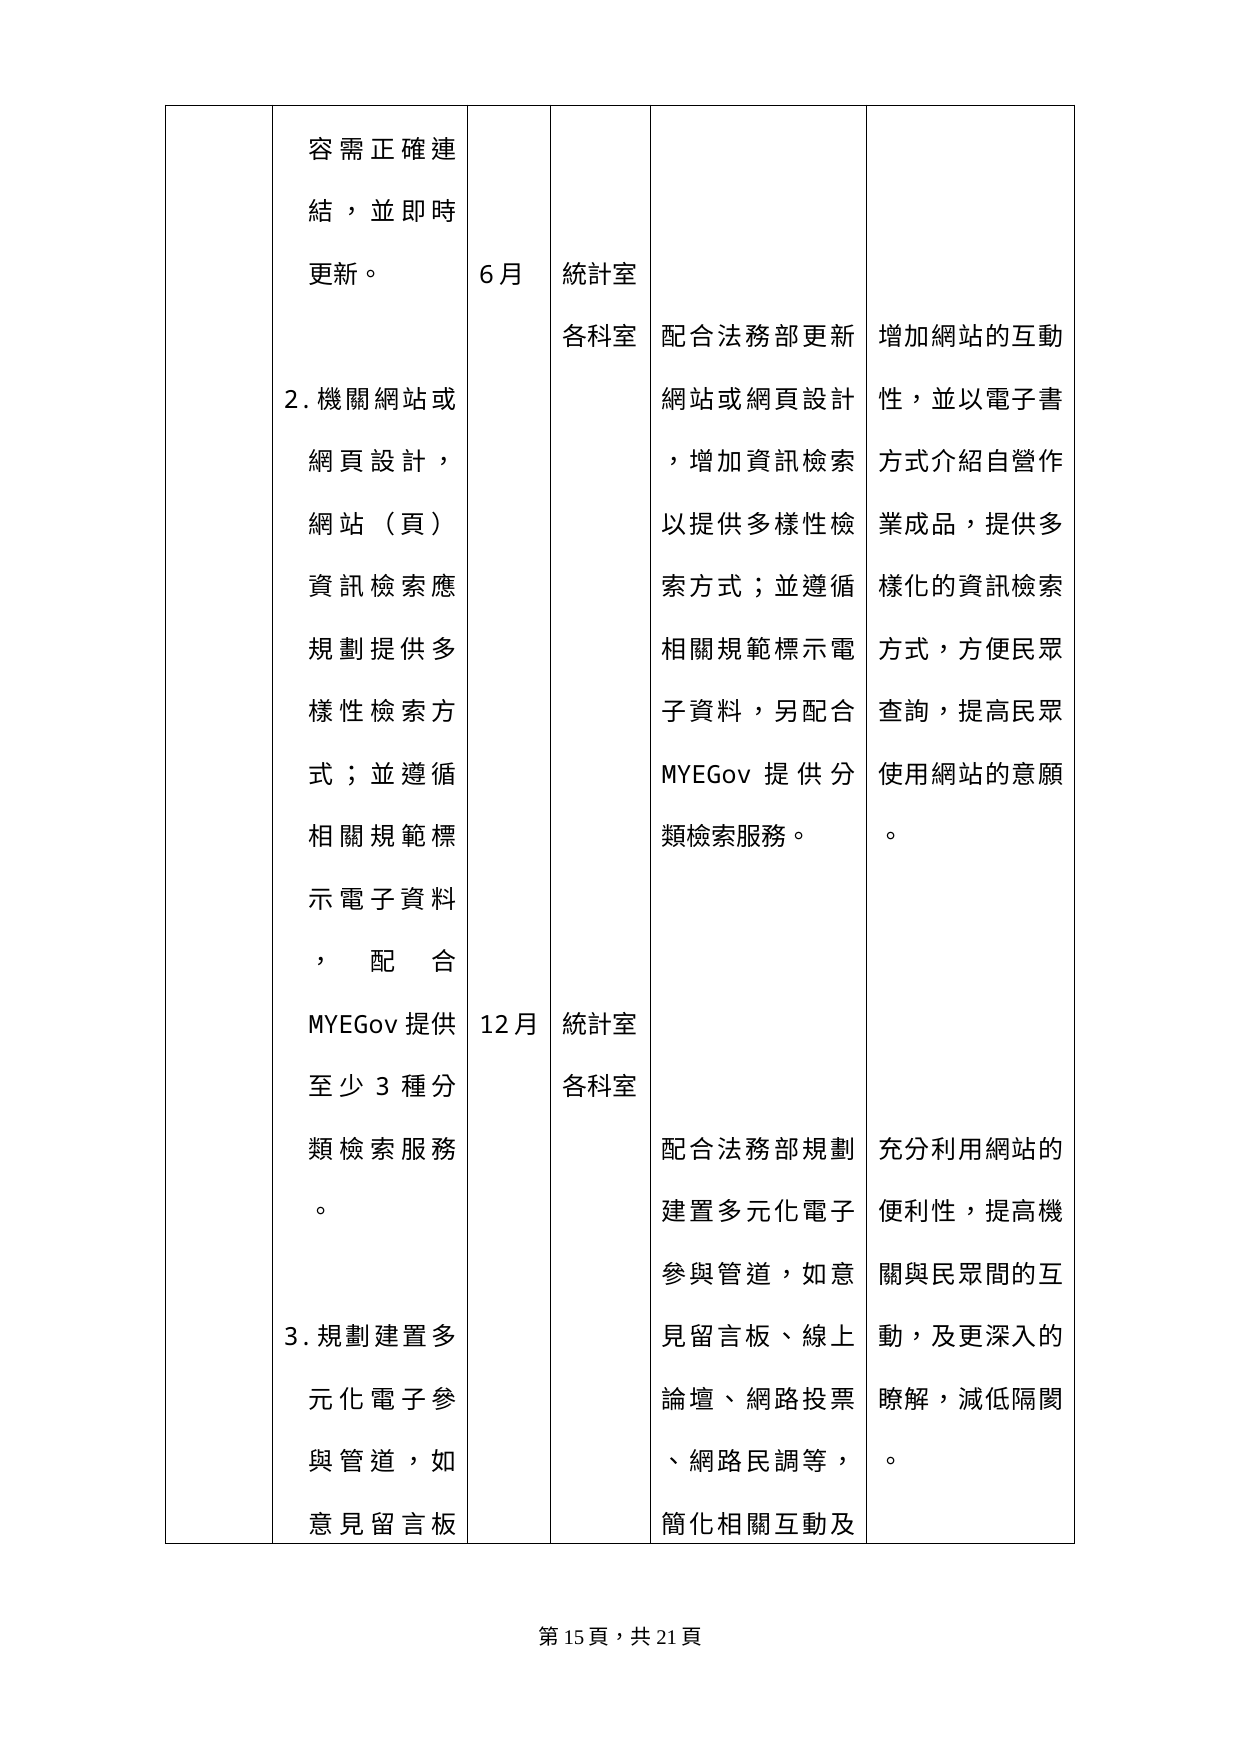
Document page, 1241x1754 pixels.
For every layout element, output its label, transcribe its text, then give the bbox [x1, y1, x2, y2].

table_cell 6月 12月 [468, 106, 550, 1543]
table_cell 統計室 各科室 統計室 各科室 [551, 106, 650, 1543]
table_cell 增加網站的互動性，並以電子書方式介紹自營作業成品，提供多樣化的資訊檢索方式，方便民眾查詢，提高民眾使用網站的意願。 充分利用網站的便利性，提高機關與民眾間的互動，及更深入的瞭解，減低隔閡。 [867, 106, 1074, 1543]
table_cell 容需正確連結，並即時更新。 2.機關網站或網頁設計，網站（頁）資訊檢索應規劃提供多樣性檢索方式；並遵循相關規範標示電子資料，配合MYEGov提供至少3種分類檢索服務。 3.規劃建置多元化電子參與管道，如意見留言板 [273, 106, 467, 1543]
table_cell 配合法務部更新網站或網頁設計，增加資訊檢索以提供多樣性檢索方式；並遵循相關規範標示電子資料，另配合MYEGov提供分類檢索服務。 配合法務部規劃建置多元化電子參與管道，如意見留言板、線上論壇、網路投票、網路民調等，簡化相關互動及 [651, 106, 866, 1543]
table_cell [166, 106, 272, 1543]
